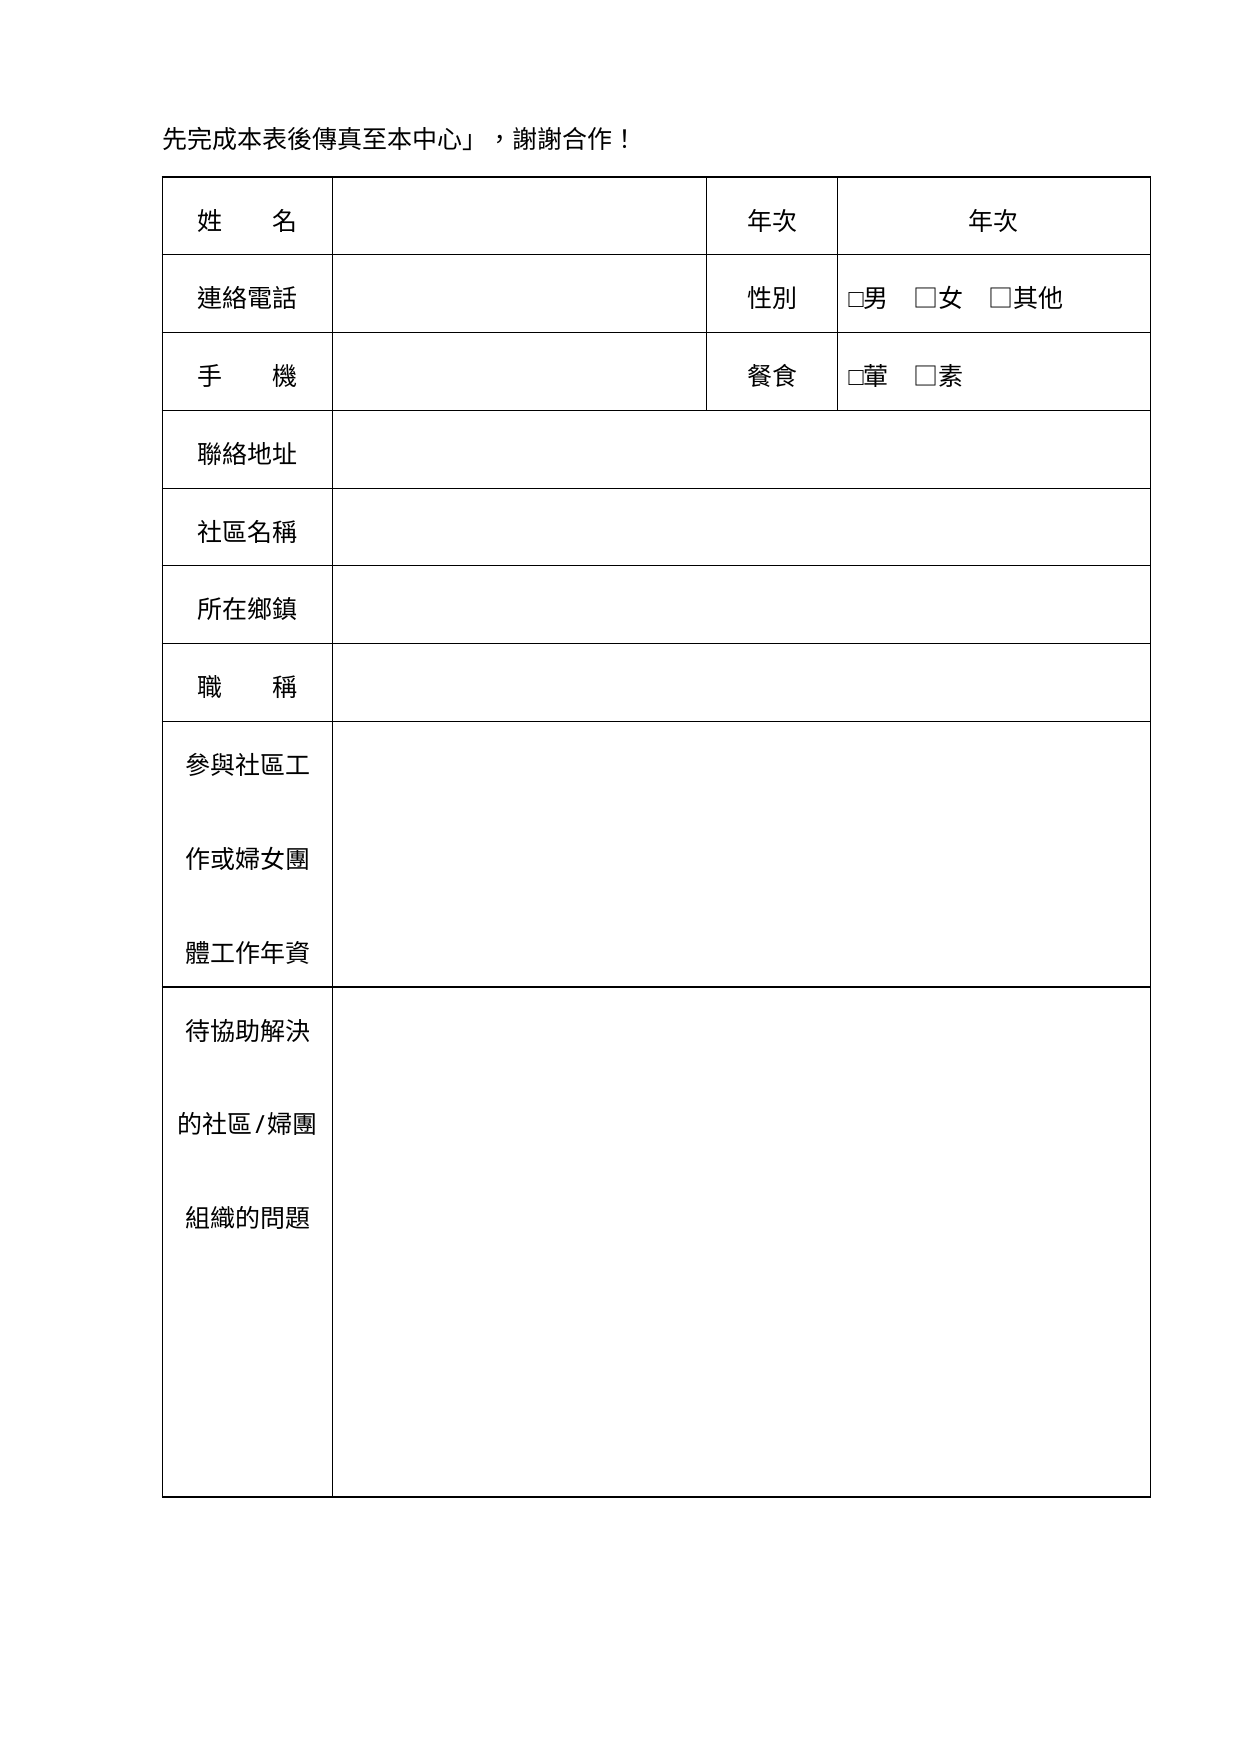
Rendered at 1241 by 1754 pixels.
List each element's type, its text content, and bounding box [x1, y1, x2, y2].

table_cell [333, 333, 706, 410]
table_cell 聯絡地址 [163, 411, 332, 488]
table_cell 連絡電話 [163, 255, 332, 332]
table_cell [333, 255, 706, 332]
table_header [333, 178, 706, 254]
table_cell [333, 988, 1150, 1496]
text 先完成本表後傳真至本中心」，謝謝合作！ [133, 96, 1152, 158]
table_cell [333, 644, 1150, 721]
table_cell 參與社區工作或婦女團體工作年資 [163, 722, 332, 986]
table_cell [333, 566, 1150, 643]
table_cell □葷 □素 [838, 333, 1150, 410]
table_header 年次 [707, 178, 837, 254]
table_cell 手 機 [163, 333, 332, 410]
table_header 年次 [838, 178, 1150, 254]
table_header 姓 名 [163, 178, 332, 254]
table_cell [333, 722, 1150, 986]
table_cell 待協助解決的社區/婦團組織的問題 [163, 988, 332, 1496]
table_cell 性別 [707, 255, 837, 332]
table_cell 所在鄉鎮 [163, 566, 332, 643]
table_cell □男 □女 □其他 [838, 255, 1150, 332]
table_cell [333, 411, 1150, 488]
table_cell 社區名稱 [163, 489, 332, 565]
table_cell 職 稱 [163, 644, 332, 721]
table_cell 餐食 [707, 333, 837, 410]
table_cell [333, 489, 1150, 565]
